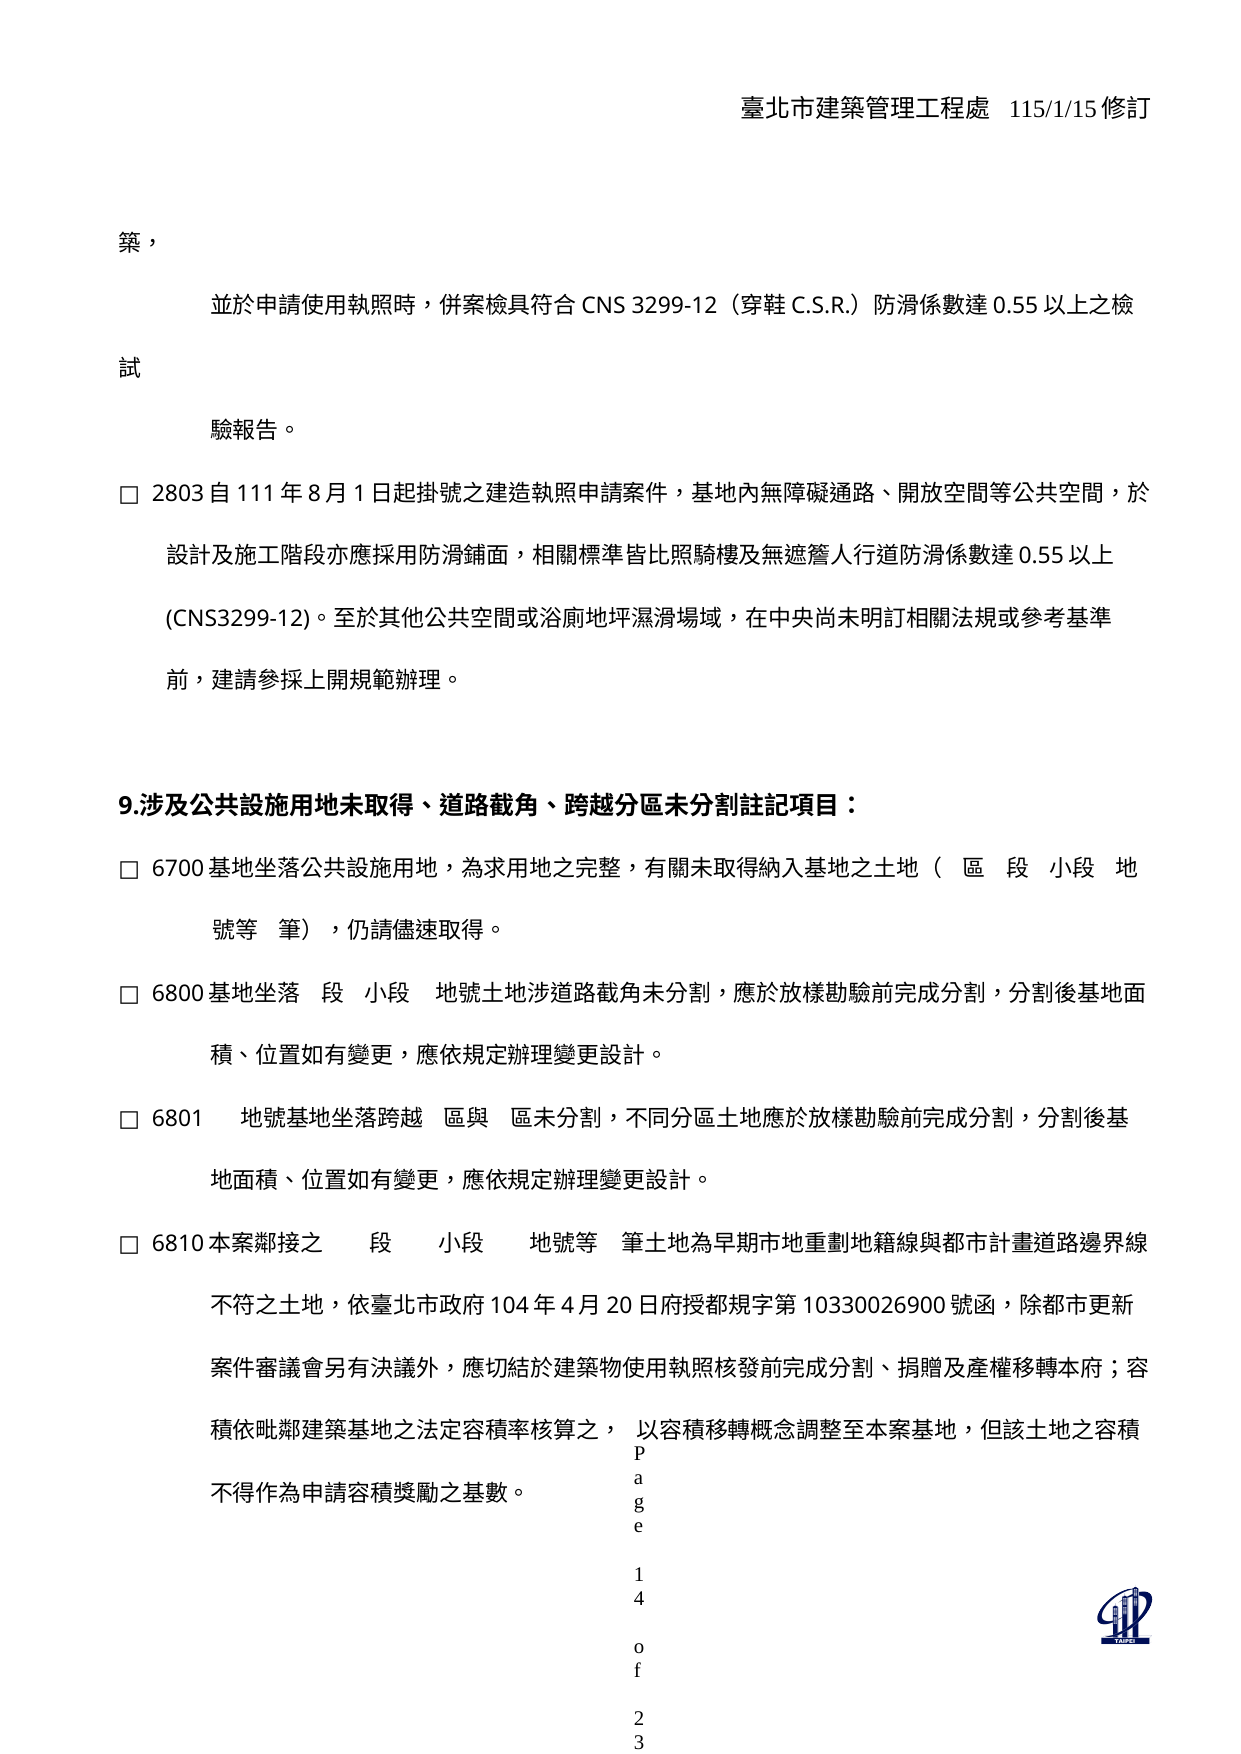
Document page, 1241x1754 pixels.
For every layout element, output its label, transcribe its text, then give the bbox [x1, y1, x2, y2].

text □ 6810本案鄰接之 段 小段 地號等 筆土地為早期市地重劃地籍線與都市計畫道路邊界線不符之土地，依臺北市政府104年4月20日府授都規字第10330026900號函，除都市更新案件審議會另有決議外，應切結於建築物使用執照核發前完成分割、捐贈及產權移轉本府；容積依毗鄰建築基地之法定容積率核算之，以容積移轉概念調整至本案基地，但該土地之容積不得作為申請容積獎勵之基數。 [118, 1199, 1152, 1512]
text □ 2803自111年8月1日起掛號之建造執照申請案件，基地內無障礙通路、開放空間等公共空間，於 [118, 449, 1152, 512]
text 前，建請參採上開規範辦理。 [118, 637, 1152, 699]
text □ 2802自103年7月1日起掛號之建造執照申請案件，如設置騎樓或無遮簷人行道應以防滑鋪面鋪築， [118, 199, 1152, 262]
text □ 6800基地坐落 段 小段 地號土地涉道路截角未分割，應於放樣勘驗前完成分割，分割後基地面積、位置如有變更，應依規定辦理變更設計。 [118, 949, 1152, 1074]
text 設計及施工階段亦應採用防滑鋪面，相關標準皆比照騎樓及無遮簷人行道防滑係數達0.55以上 [118, 512, 1152, 574]
text (CNS3299-12)。至於其他公共空間或浴廁地坪濕滑場域，在中央尚未明訂相關法規或參考基準 [118, 574, 1152, 637]
text □ 6801 地號基地坐落跨越 區與 區未分割，不同分區土地應於放樣勘驗前完成分割，分割後基地面積、位置如有變更，應依規定辦理變更設計。 [118, 1074, 1152, 1199]
text □ 6700基地坐落公共設施用地，為求用地之完整，有關未取得納入基地之土地（ 區 段 小段 地號等 筆），仍請儘速取得。 [118, 824, 1152, 949]
text 並於申請使用執照時，併案檢具符合CNS 3299-12（穿鞋C.S.R.）防滑係數達0.55以上之檢試 [118, 262, 1152, 387]
text 驗報告。 [118, 387, 1152, 449]
text 9.涉及公共設施用地未取得、道路截角、跨越分區未分割註記項目： [118, 762, 1220, 824]
